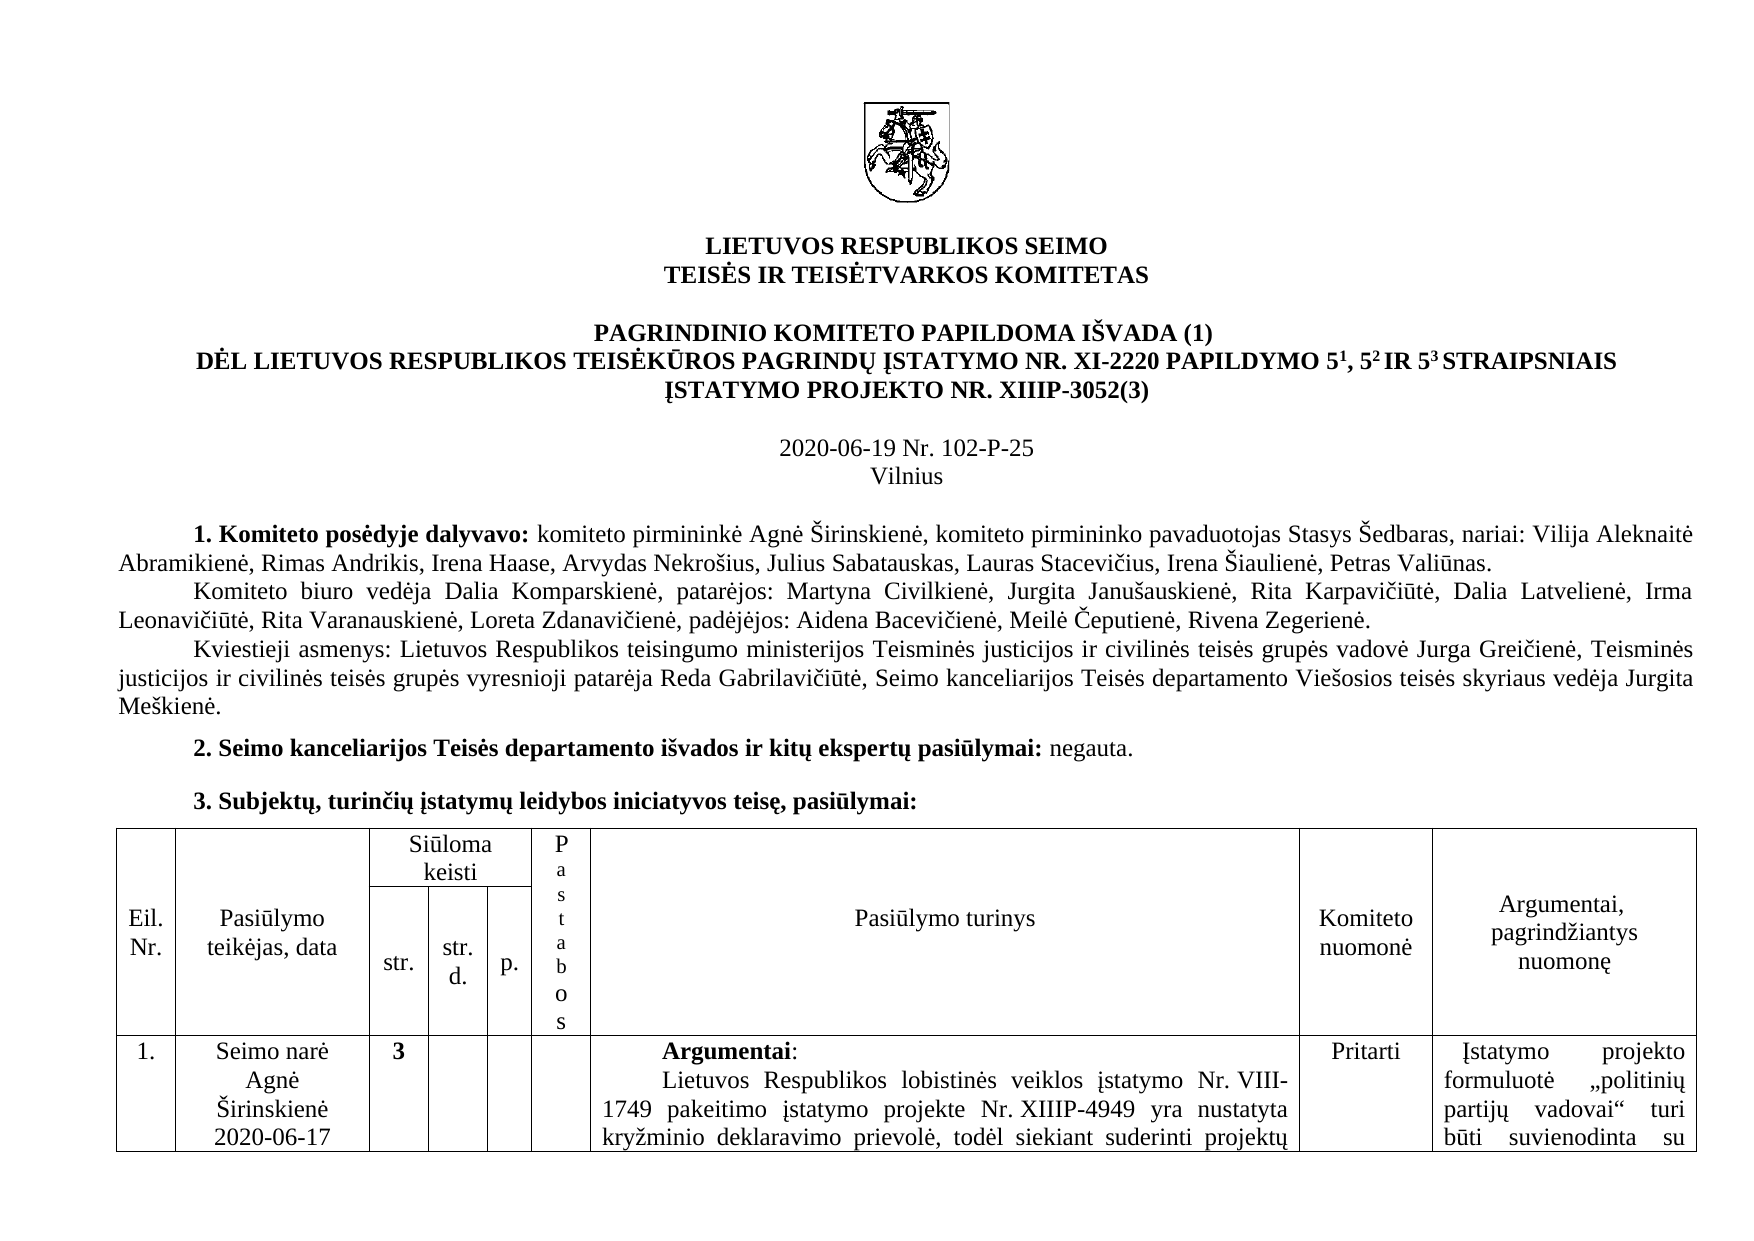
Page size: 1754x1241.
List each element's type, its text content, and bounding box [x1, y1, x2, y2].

table_cell Seimo narė Agnė Širinskienė 2020-06-17 [176, 1036, 369, 1151]
text LIETUVOS RESPUBLIKOS SEIMO [118, 231, 1695, 260]
text ĮSTATYMo PROJEKTO NR. XIIIP-3052(3) [118, 375, 1695, 404]
table_cell str. [370, 887, 428, 1035]
table_header Eil. Nr. [117, 829, 175, 1035]
text Komiteto biuro vedėja Dalia Komparskienė, patarėjos: Martyna Civilkienė, Jurgita Janušauskienė, Rita Karpavičiūtė, Dalia Latvelienė, Irma Leonavičiūtė, Rita Varanauskienė, Loreta Zdanavičienė, padėjėjos: Aidena Bacevičienė, Meilė Čeputienė, Rivena Zegerienė. [118, 576, 1695, 634]
text Vilnius [118, 461, 1695, 490]
text TEISĖS IR TEISĖTVARKOS KOMITETAS [118, 260, 1695, 289]
table_header Pasiūlymo teikėjas, data [176, 829, 369, 1035]
table_cell 3 [370, 1036, 428, 1151]
table_header Siūloma keisti [370, 829, 531, 886]
table_cell [532, 1036, 590, 1151]
table_cell str. d. [429, 887, 487, 1035]
table_cell [488, 1036, 531, 1151]
text DĖL LIETUVOS RESPUBLIKOS TEISĖKŪROS PAGRINDŲ ĮSTATYMO NR. XI-2220 PAPILDYMO 51, 52 IR 53 STRAIPSNIAIS [118, 346, 1695, 375]
table_header Argumentai, pagrindžiantys nuomonę [1433, 829, 1696, 1035]
text 1. Komiteto posėdyje dalyvavo: komiteto pirmininkė Agnė Širinskienė, komiteto pirmininko pavaduotojas Stasys Šedbaras, nariai: Vilija Aleknaitė Abramikienė, Rimas Andrikis, Irena Haase, Arvydas Nekrošius, Julius Sabatauskas, Lauras Stacevičius, Irena Šiaulienė, Petras Valiūnas. [118, 519, 1695, 576]
table_header Pastabos [532, 829, 590, 1035]
table_cell p. [488, 887, 531, 1035]
text 3. Subjektų, turinčių įstatymų leidybos iniciatyvos teisę, pasiūlymai: [118, 786, 1695, 815]
table_cell Pritarti [1300, 1036, 1432, 1151]
text Kviestieji asmenys: Lietuvos Respublikos teisingumo ministerijos Teisminės justicijos ir civilinės teisės grupės vadovė Jurga Greičienė, Teisminės justicijos ir civilinės teisės grupės vyresnioji patarėja Reda Gabrilavičiūtė, Seimo kanceliarijos Teisės departamento Viešosios teisės skyriaus vedėja Jurgita Meškienė. [118, 634, 1695, 720]
table_cell Įstatymo projekto formuluotė „politinių partijų vadovai“ turi būti suvienodinta su [1433, 1036, 1696, 1151]
table_cell [429, 1036, 487, 1151]
text 2020-06-19 Nr. 102-P-25 [118, 433, 1695, 461]
table_cell Argumentai: Lietuvos Respublikos lobistinės veiklos įstatymo Nr. VIII-1749 pakeitimo įstatymo projekte Nr. XIIIP-4949 yra nustatyta kryžminio deklaravimo prievolė, todėl siekiant suderinti projektų [591, 1036, 1299, 1151]
text 2. Seimo kanceliarijos Teisės departamento išvados ir kitų ekspertų pasiūlymai: negauta. [118, 733, 1695, 761]
text PAGRINDINIO KOMITETO PAPILDOMA IŠVADA (1) [118, 318, 1695, 346]
table_header Komiteto nuomonė [1300, 829, 1432, 1035]
table_cell 1. [117, 1036, 175, 1151]
table_header Pasiūlymo turinys [591, 829, 1299, 1035]
